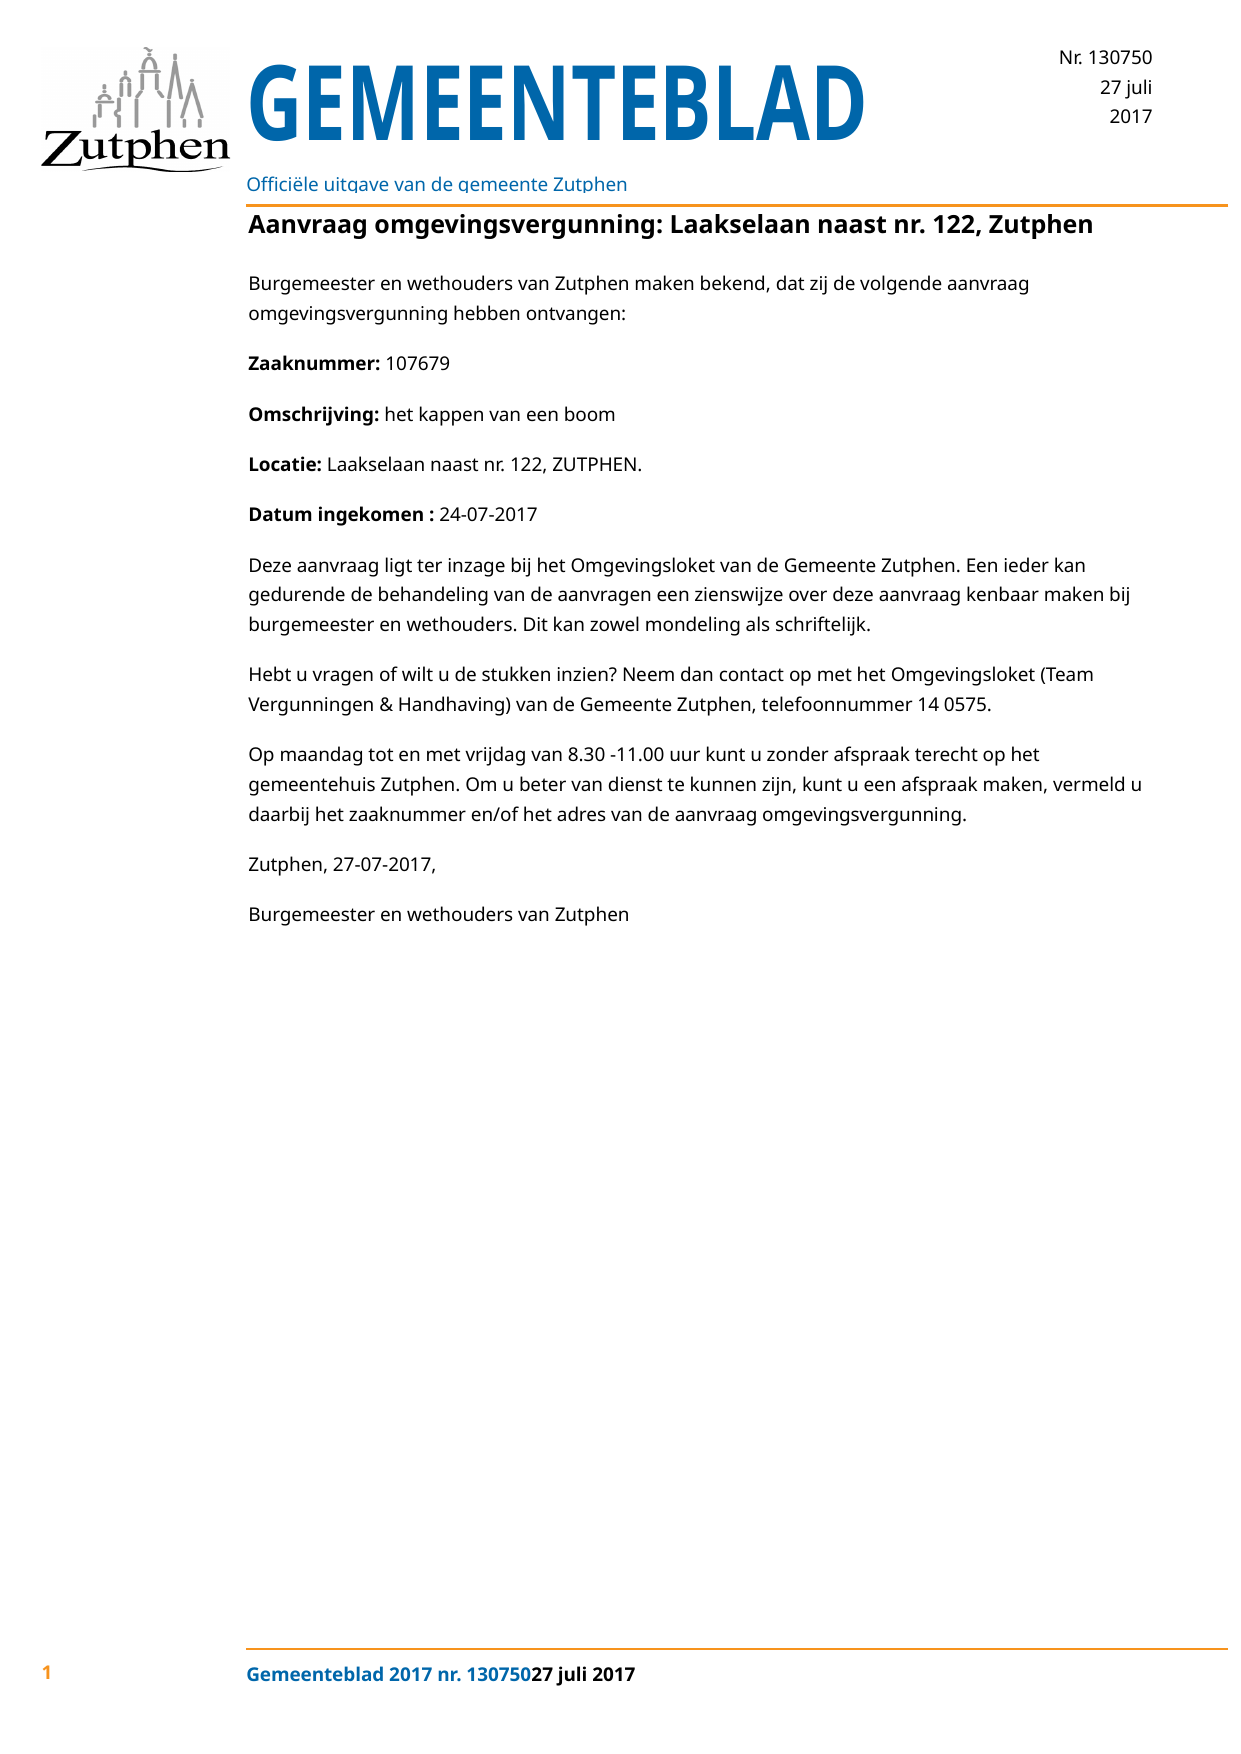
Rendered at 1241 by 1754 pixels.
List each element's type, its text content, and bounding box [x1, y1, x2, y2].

text Burgemeester en wethouders van Zutphen maken bekend, dat zij de volgende aanvraag omgevingsvergunning hebben ontvangen: [248, 270, 1152, 326]
text Zaaknummer: 107679 [248, 350, 1152, 376]
text Datum ingekomen : 24-07-2017 [248, 502, 1152, 527]
text Zutphen, 27-07-2017, [248, 851, 1152, 877]
text Hebt u vragen of wilt u de stukken inzien? Neem dan contact op met het Omgevingsloket (Team Vergunningen & Handhaving) van de Gemeente Zutphen, telefoonnummer 14 0575. [248, 662, 1152, 717]
text Deze aanvraag ligt ter inzage bij het Omgevingsloket van de Gemeente Zutphen. Een ieder kan gedurende de behandeling van de aanvragen een zienswijze over deze aanvraag kenbaar maken bij burgemeester en wethouders. Dit kan zowel mondeling als schriftelijk. [248, 552, 1152, 637]
text Burgemeester en wethouders van Zutphen [248, 902, 1152, 927]
picture [41, 47, 231, 172]
text Op maandag tot en met vrijdag van 8.30 -11.00 uur kunt u zonder afspraak terecht op het gemeentehuis Zutphen. Om u beter van dienst te kunnen zijn, kunt u een afspraak maken, vermeld u daarbij het zaaknummer en/of het adres van de aanvraag omgevingsvergunning. [248, 742, 1152, 826]
text Aanvraag omgevingsvergunning: Laakselaan naast nr. 122, Zutphen [248, 207, 1152, 241]
text Omschrijving: het kappen van een boom [248, 401, 1152, 426]
text Locatie: Laakselaan naast nr. 122, ZUTPHEN. [248, 451, 1152, 477]
